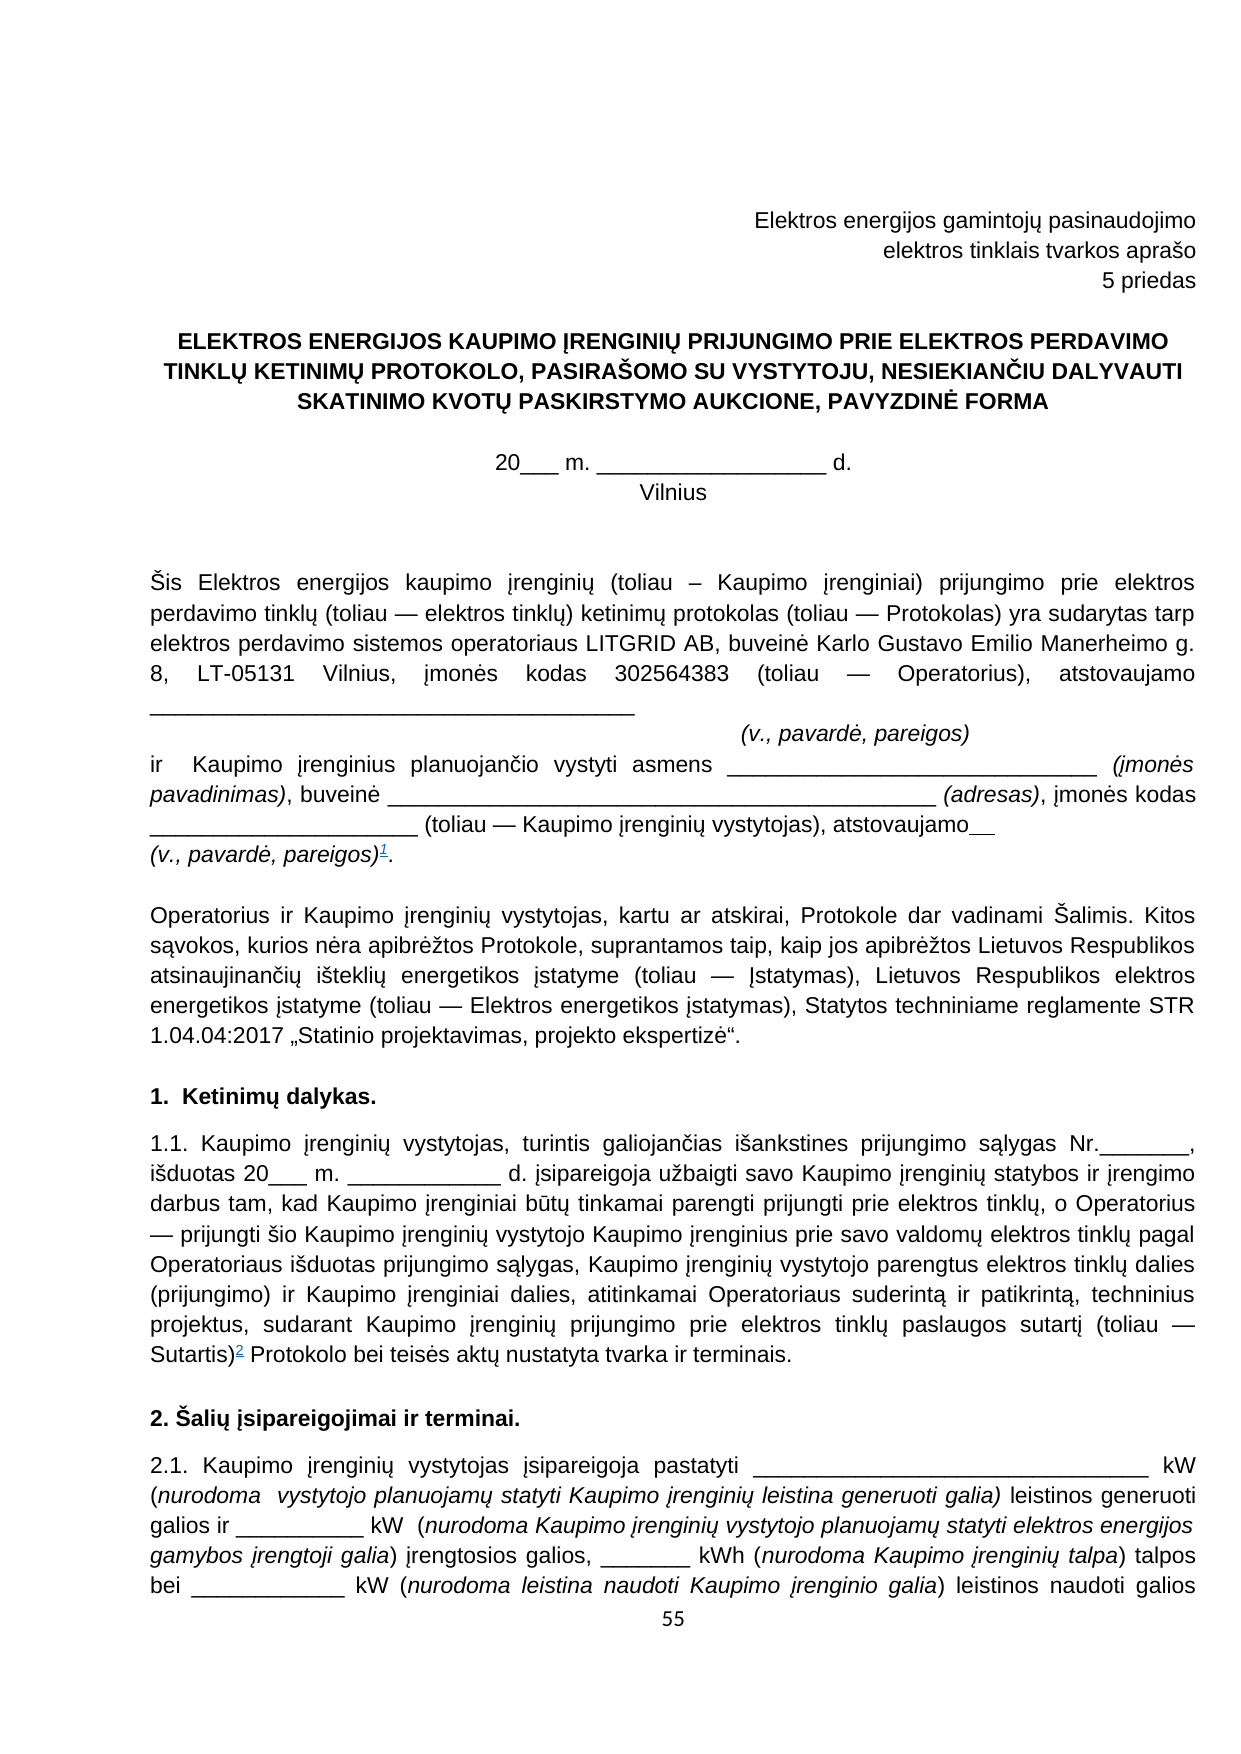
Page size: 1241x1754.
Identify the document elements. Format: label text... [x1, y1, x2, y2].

text (v., pavardė, pareigos)1. [150, 841, 1196, 868]
text (v., pavardė, pareigos) [150, 720, 1196, 747]
text Šis Elektros energijos kaupimo įrenginių (toliau – Kaupimo įrenginiai) prijungimo prie elektros perdavimo tinklų (toliau — elektros tinklų) ketinimų protokolas (toliau — Protokolas) yra sudarytas tarp elektros perdavimo sistemos operatoriaus LITGRID AB, buveinė Karlo Gustavo Emilio Manerheimo g. 8, LT-05131 Vilnius, įmonės kodas 302564383 (toliau — Operatorius), atstovaujamo ______________________________________ [150, 569, 1196, 717]
text elektros tinklais tvarkos aprašo [150, 237, 1196, 263]
text ELEKTROS ENERGIJOS KAUPIMO ĮRENGINIŲ PRIJUNGIMO PRIE ELEKTROS PERDAVIMO TINKLŲ KETINIMŲ PROTOKOLO, PASIRAŠOMO SU VYSTYTOJU, NESIEKIANČIU DALYVAUTI SKATINIMO KVOTŲ PASKIRSTYMO AUKCIONE, PAVYZDINĖ FORMA [150, 328, 1196, 414]
text ir Kaupimo įrenginius planuojančio vystyti asmens _____________________________ (įmonės pavadinimas), buveinė ___________________________________________ (adresas), įmonės kodas _____________________ (toliau — Kaupimo įrenginių vystytojas), atstovaujamo [150, 751, 1196, 837]
text 5 priedas [150, 267, 1196, 294]
text Elektros energijos gamintojų pasinaudojimo [150, 207, 1196, 233]
text 1. Ketinimų dalykas. [150, 1083, 1196, 1109]
text 20___ m. __________________ d. [150, 448, 1196, 475]
text Vilnius [150, 479, 1196, 505]
text 2.1. Kaupimo įrenginių vystytojas įsipareigoja pastatyti _______________________________ kW (nurodoma vystytojo planuojamų statyti Kaupimo įrenginių leistina generuoti galia) leistinos generuoti galios ir __________ kW (nurodoma Kaupimo įrenginių vystytojo planuojamų statyti elektros energijos gamybos įrengtoji galia) įrengtosios galios, _______ kWh (nurodoma Kaupimo įrenginių talpa) talpos bei ____________ kW (nurodoma leistina naudoti Kaupimo įrenginio galia) leistinos naudoti galios [150, 1452, 1196, 1599]
text 2. Šalių įsipareigojimai ir terminai. [150, 1404, 1196, 1431]
text 1.1. Kaupimo įrenginių vystytojas, turintis galiojančias išankstines prijungimo sąlygas Nr._______, išduotas 20___ m. ____________ d. įsipareigoja užbaigti savo Kaupimo įrenginių statybos ir įrengimo darbus tam, kad Kaupimo įrenginiai būtų tinkamai parengti prijungti prie elektros tinklų, o Operatorius — prijungti šio Kaupimo įrenginių vystytojo Kaupimo įrenginius prie savo valdomų elektros tinklų pagal Operatoriaus išduotas prijungimo sąlygas, Kaupimo įrenginių vystytojo parengtus elektros tinklų dalies (prijungimo) ir Kaupimo įrenginiai dalies, atitinkamai Operatoriaus suderintą ir patikrintą, techninius projektus, sudarant Kaupimo įrenginių prijungimo prie elektros tinklų paslaugos sutartį (toliau — Sutartis)2 Protokolo bei teisės aktų nustatyta tvarka ir terminais. [150, 1130, 1196, 1368]
text Operatorius ir Kaupimo įrenginių vystytojas, kartu ar atskirai, Protokole dar vadinami Šalimis. Kitos sąvokos, kurios nėra apibrėžtos Protokole, suprantamos taip, kaip jos apibrėžtos Lietuvos Respublikos atsinaujinančių išteklių energetikos įstatyme (toliau — Įstatymas), Lietuvos Respublikos elektros energetikos įstatyme (toliau — Elektros energetikos įstatymas), Statytos techniniame reglamente STR 1.04.04:2017 „Statinio projektavimas, projekto ekspertizė“. [150, 902, 1196, 1049]
